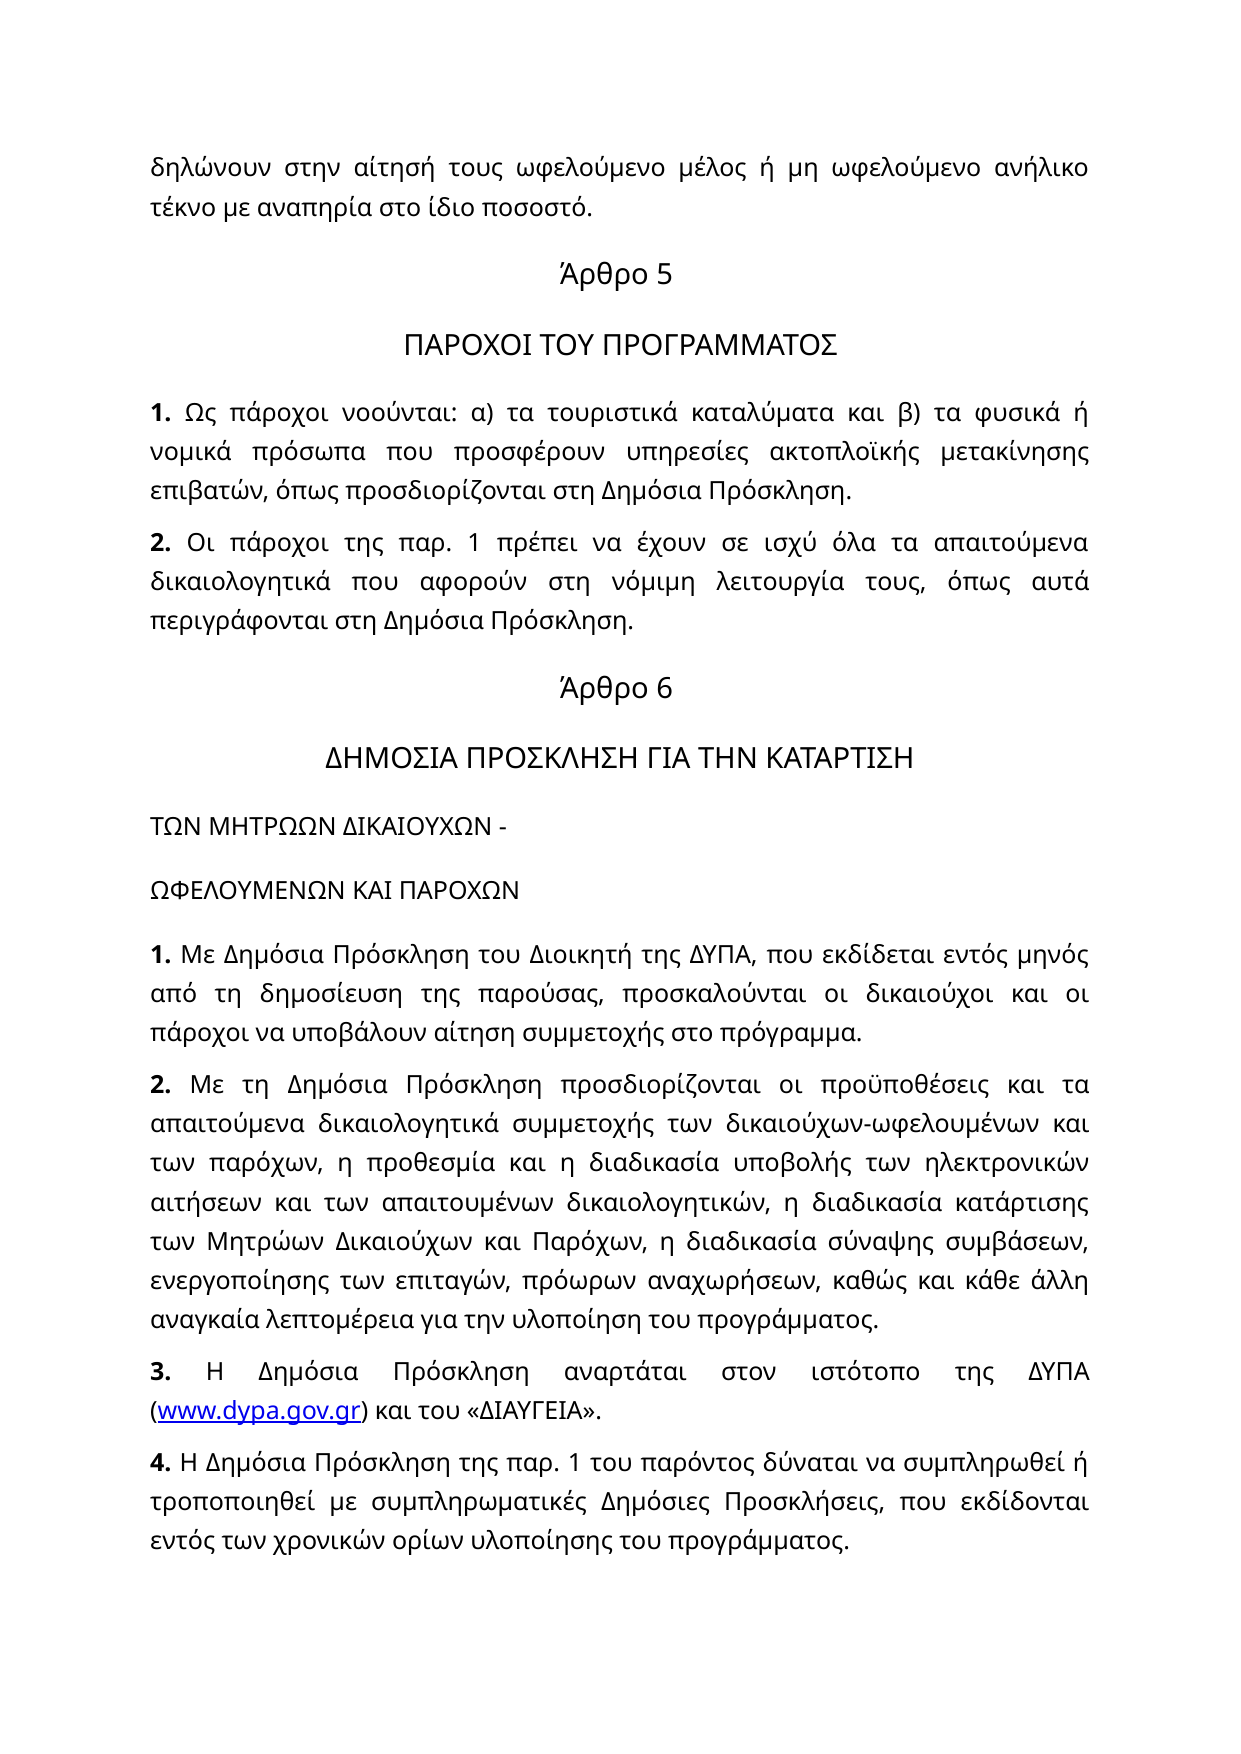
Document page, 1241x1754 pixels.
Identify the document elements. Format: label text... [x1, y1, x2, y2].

text ΤΩΝ ΜΗΤΡΩΩΝ ΔΙΚΑΙΟΥΧΩΝ - [150, 808, 1090, 842]
text 1. Ως πάροχοι νοούνται: α) τα τουριστικά καταλύματα και β) τα φυσικά ή νομικά πρόσωπα που προσφέρουν υπηρεσίες ακτοπλοϊκής μετακίνησης επιβατών, όπως προσδιορίζονται στη Δημόσια Πρόσκληση. [150, 394, 1090, 507]
text 3. Η Δημόσια Πρόσκληση αναρτάται στον ιστότοπο της ΔΥΠΑ (www.dypa.gov.gr) και του «ΔΙΑΥΓΕΙΑ». [150, 1353, 1090, 1427]
text 2. Οι πάροχοι της παρ. 1 πρέπει να έχουν σε ισχύ όλα τα απαιτούμενα δικαιολογητικά που αφορούν στη νόμιμη λειτουργία τους, όπως αυτά περιγράφονται στη Δημόσια Πρόσκληση. [150, 524, 1090, 637]
subtitle ΠΑΡΟΧΟΙ ΤΟΥ ΠΡΟΓΡΑΜΜΑΤΟΣ [150, 324, 1090, 364]
text 1. Με Δημόσια Πρόσκληση του Διοικητή της ΔΥΠΑ, που εκδίδεται εντός μηνός από τη δημοσίευση της παρούσας, προσκαλούνται οι δικαιούχοι και οι πάροχοι να υποβάλουν αίτηση συμμετοχής στο πρόγραμμα. [150, 937, 1090, 1049]
text 4. Η Δημόσια Πρόσκληση της παρ. 1 του παρόντος δύναται να συμπληρωθεί ή τροποποιηθεί με συμπληρωματικές Δημόσιες Προσκλήσεις, που εκδίδονται εντός των χρονικών ορίων υλοποίησης του προγράμματος. [150, 1444, 1090, 1557]
subtitle ΔΗΜΟΣΙΑ ΠΡΟΣΚΛΗΣΗ ΓΙΑ ΤΗΝ ΚΑΤΑΡΤΙΣΗ [150, 738, 1090, 777]
text 2. Με τη Δημόσια Πρόσκληση προσδιορίζονται οι προϋποθέσεις και τα απαιτούμενα δικαιολογητικά συμμετοχής των δικαιούχων-ωφελουμένων και των παρόχων, η προθεσμία και η διαδικασία υποβολής των ηλεκτρονικών αιτήσεων και των απαιτουμένων δικαιολογητικών, η διαδικασία κατάρτισης των Μητρώων Δικαιούχων και Παρόχων, η διαδικασία σύναψης συμβάσεων, ενεργοποίησης των επιταγών, πρόωρων αναχωρήσεων, καθώς και κάθε άλλη αναγκαία λεπτομέρεια για την υλοποίηση του προγράμματος. [150, 1067, 1090, 1336]
subtitle Άρθρο 6 [150, 667, 1090, 707]
subtitle Άρθρο 5 [150, 253, 1090, 293]
text δηλώνουν στην αίτησή τους ωφελούμενο μέλος ή μη ωφελούμενο ανήλικο τέκνο με αναπηρία στο ίδιο ποσοστό. [150, 150, 1090, 223]
text ΩΦΕΛΟΥΜΕΝΩΝ ΚΑΙ ΠΑΡΟΧΩΝ [150, 872, 1090, 907]
